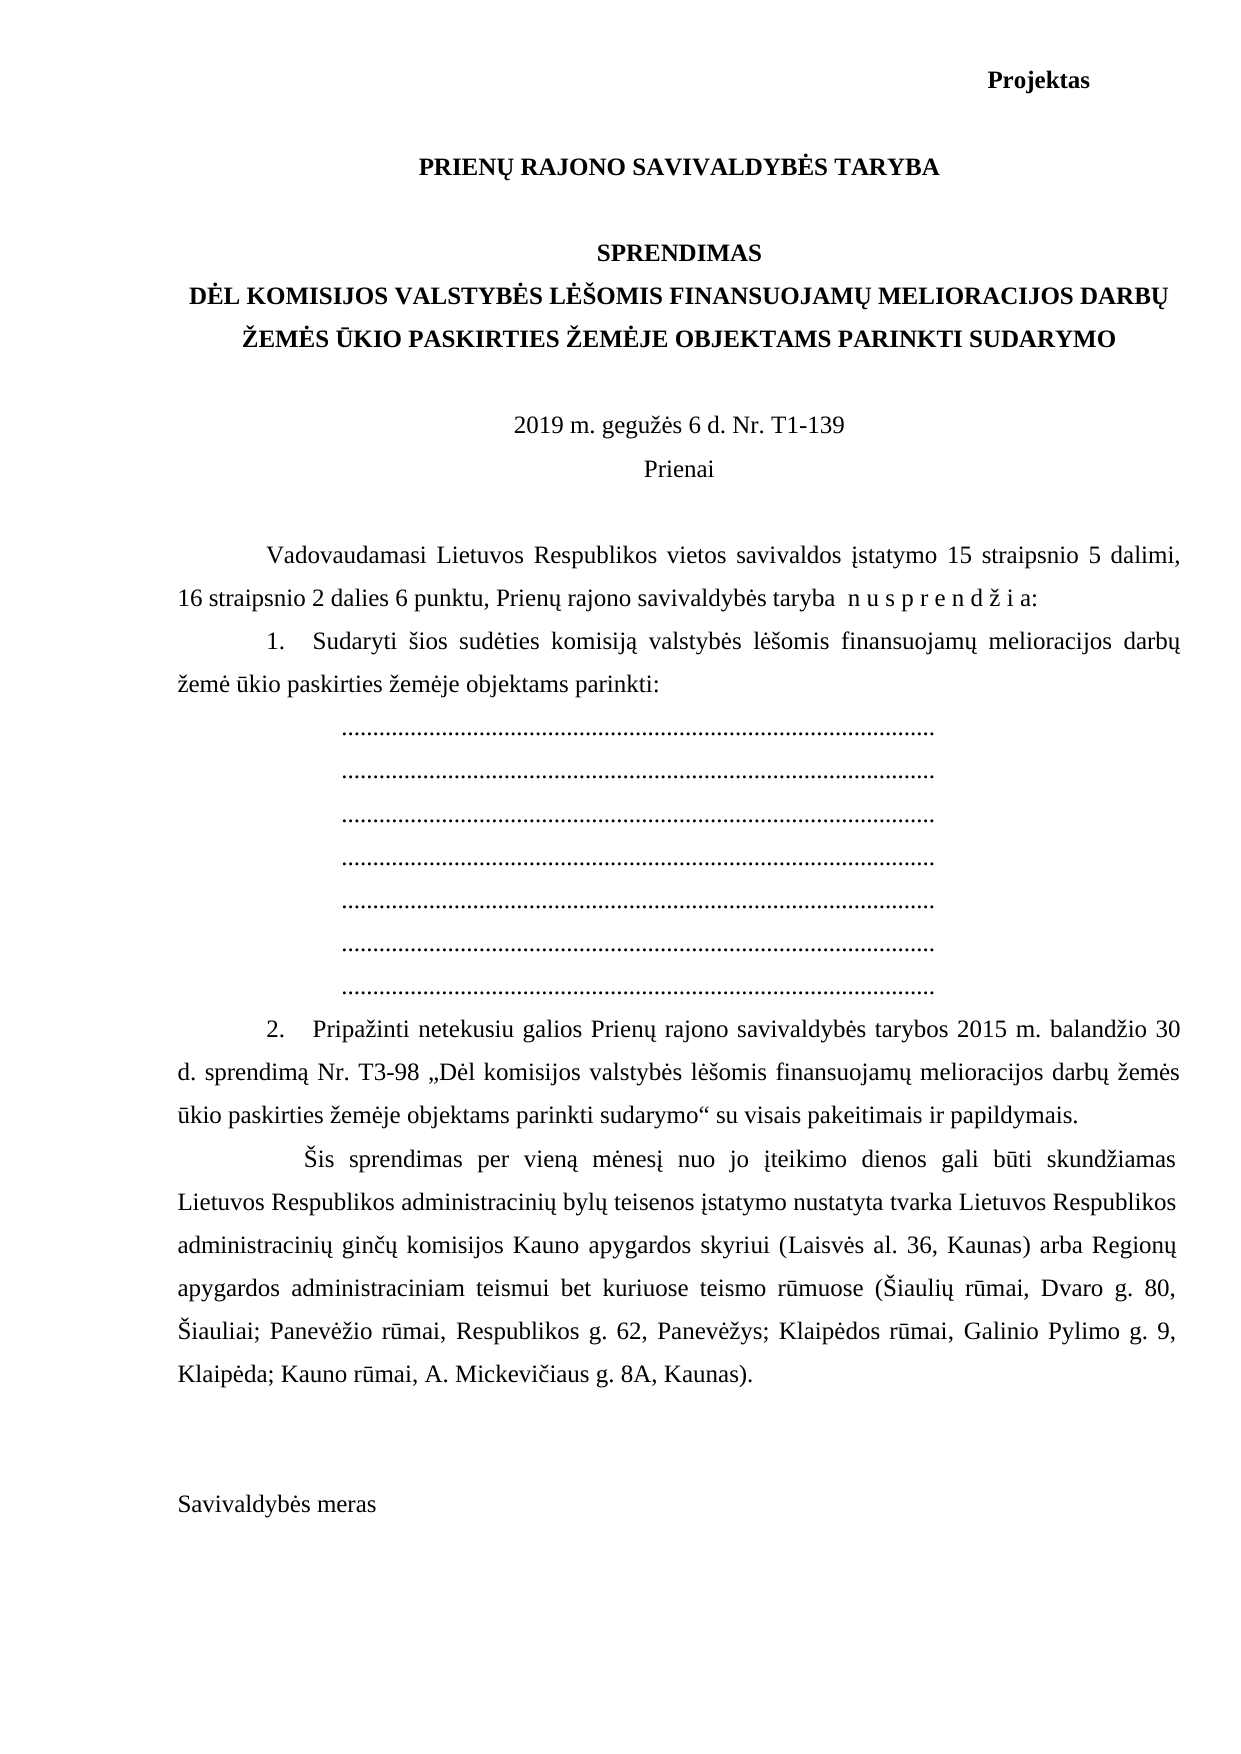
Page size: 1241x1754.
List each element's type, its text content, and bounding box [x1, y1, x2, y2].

text ............................................................................................... [341, 712, 1181, 741]
text ............................................................................................... [341, 928, 1181, 957]
text PRIENŲ RAJONO SAVIVALDYBĖS TARYBA [177, 152, 1181, 181]
text 1. Sudaryti šios sudėties komisiją valstybės lėšomis finansuojamų melioracijos darbų žemė ūkio paskirties žemėje objektams parinkti: [177, 626, 1181, 698]
text DĖL KOMISIJOS VALSTYBĖS LĖŠOMIS FINANSUOJAMŲ MELIORACIJOS DARBŲ ŽEMĖS ŪKIO PASKIRTIES ŽEMĖJE OBJEKTAMS PARINKTI SUDARYMO [177, 281, 1181, 353]
text ............................................................................................... [341, 971, 1181, 1000]
text SPRENDIMAS [177, 238, 1181, 267]
text Prienai [177, 454, 1181, 482]
text Šis sprendimas per vieną mėnesį nuo jo įteikimo dienos gali būti skundžiamas Lietuvos Respublikos administracinių bylų teisenos įstatymo nustatyta tvarka Lietuvos Respublikos administracinių ginčų komisijos Kauno apygardos skyriui (Laisvės al. 36, Kaunas) arba Regionų apygardos administraciniam teismui bet kuriuose teismo rūmuose (Šiaulių rūmai, Dvaro g. 80, Šiauliai; Panevėžio rūmai, Respublikos g. 62, Panevėžys; Klaipėdos rūmai, Galinio Pylimo g. 9, Klaipėda; Kauno rūmai, A. Mickevičiaus g. 8A, Kaunas). [177, 1144, 1177, 1388]
text Savivaldybės meras [177, 1489, 1181, 1517]
text 2019 m. gegužės 6 d. Nr. T1-139 [177, 411, 1181, 439]
text Vadovaudamasi Lietuvos Respublikos vietos savivaldos įstatymo 15 straipsnio 5 dalimi, 16 straipsnio 2 dalies 6 punktu, Prienų rajono savivaldybės taryba n u s p r e n d ž i a: [177, 540, 1181, 612]
text ............................................................................................... [341, 842, 1181, 871]
text ............................................................................................... [341, 756, 1181, 784]
text 2. Pripažinti netekusiu galios Prienų rajono savivaldybės tarybos 2015 m. balandžio 30 d. sprendimą Nr. T3-98 „Dėl komisijos valstybės lėšomis finansuojamų melioracijos darbų žemės ūkio paskirties žemėje objektams parinkti sudarymo“ su visais pakeitimais ir papildymais. [177, 1014, 1181, 1129]
text ............................................................................................... [341, 885, 1181, 914]
text ............................................................................................... [341, 799, 1181, 827]
text Projektas [852, 66, 1181, 94]
